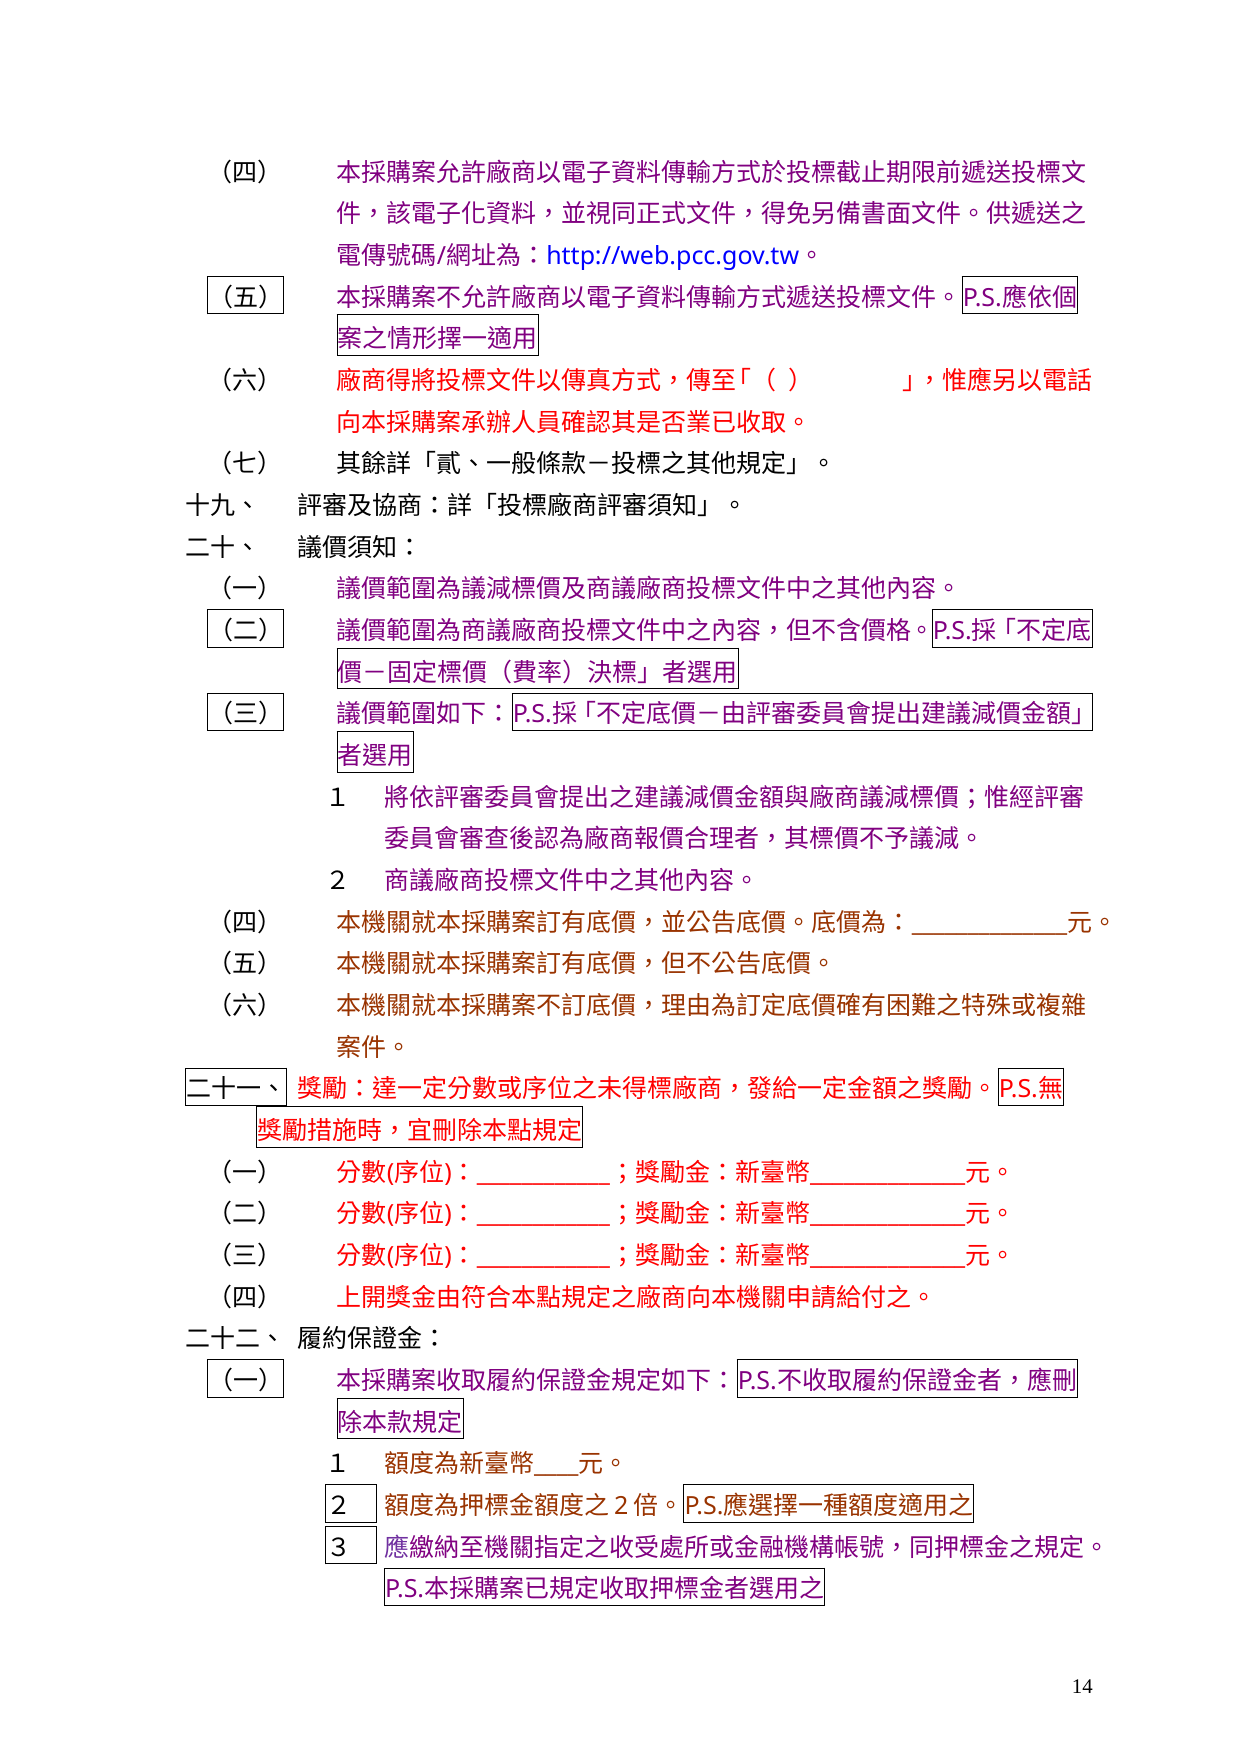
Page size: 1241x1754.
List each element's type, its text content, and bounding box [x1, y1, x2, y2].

subtitle 獎勵：達一定分數或序位之未得標廠商，發給一定金額之獎勵。P.S.無獎勵措施時，宜刪除本點規定 [185, 1064, 1079, 1148]
subtitle 其餘詳「貳、一般條款－投標之其他規定」。 [207, 439, 1079, 481]
subtitle 分數(序位)：____________；獎勵金：新臺幣______________元。 [207, 1148, 1092, 1189]
subtitle 商議廠商投標文件中之其他內容。 [325, 856, 1092, 898]
subtitle 議價範圍為商議廠商投標文件中之內容，但不含價格。P.S.採「不定底價－固定標價（費率）決標」者選用 [207, 606, 1092, 689]
subtitle 應繳納至機關指定之收受處所或金融機構帳號，同押標金之規定。P.S.本採購案已規定收取押標金者選用之 [325, 1523, 1092, 1606]
subtitle 議價須知： [185, 523, 1092, 564]
subtitle 本採購案不允許廠商以電子資料傳輸方式遞送投標文件。P.S.應依個案之情形擇一適用 [207, 273, 1092, 356]
subtitle 將依評審委員會提出之建議減價金額與廠商議減標價；惟經評審委員會審查後認為廠商報價合理者，其標價不予議減。 [325, 773, 1092, 856]
subtitle 本機關就本採購案訂有底價，並公告底價。底價為：______________元。 [207, 898, 1092, 939]
subtitle 上開獎金由符合本點規定之廠商向本機關申請給付之。 [207, 1273, 1092, 1314]
subtitle 議價範圍為議減標價及商議廠商投標文件中之其他內容。 [207, 564, 1092, 606]
subtitle 額度為押標金額度之2倍。P.S.應選擇一種額度適用之 [325, 1481, 1092, 1523]
subtitle 履約保證金： [185, 1314, 1079, 1356]
subtitle 分數(序位)：____________；獎勵金：新臺幣______________元。 [207, 1231, 1092, 1273]
subtitle 廠商得將投標文件以傳真方式，傳至「（ ） 」，惟應另以電話向本採購案承辦人員確認其是否業已收取。 [207, 356, 1092, 439]
subtitle 本機關就本採購案訂有底價，但不公告底價。 [207, 939, 1092, 981]
subtitle 額度為新臺幣____元。 [325, 1439, 1092, 1481]
subtitle 本採購案允許廠商以電子資料傳輸方式於投標截止期限前遞送投標文件，該電子化資料，並視同正式文件，得免另備書面文件。供遞送之電傳號碼/網址為：http://web.pcc.gov.tw。 [207, 148, 1092, 273]
subtitle 評審及協商：詳「投標廠商評審須知」。 [185, 481, 1092, 523]
subtitle 分數(序位)：____________；獎勵金：新臺幣______________元。 [207, 1189, 1092, 1231]
subtitle 本機關就本採購案不訂底價，理由為訂定底價確有困難之特殊或複雜案件。 [207, 981, 1092, 1064]
subtitle 議價範圍如下：P.S.採「不定底價－由評審委員會提出建議減價金額」者選用 [207, 689, 1092, 773]
subtitle 本採購案收取履約保證金規定如下：P.S.不收取履約保證金者，應刪除本款規定 [207, 1356, 1092, 1439]
